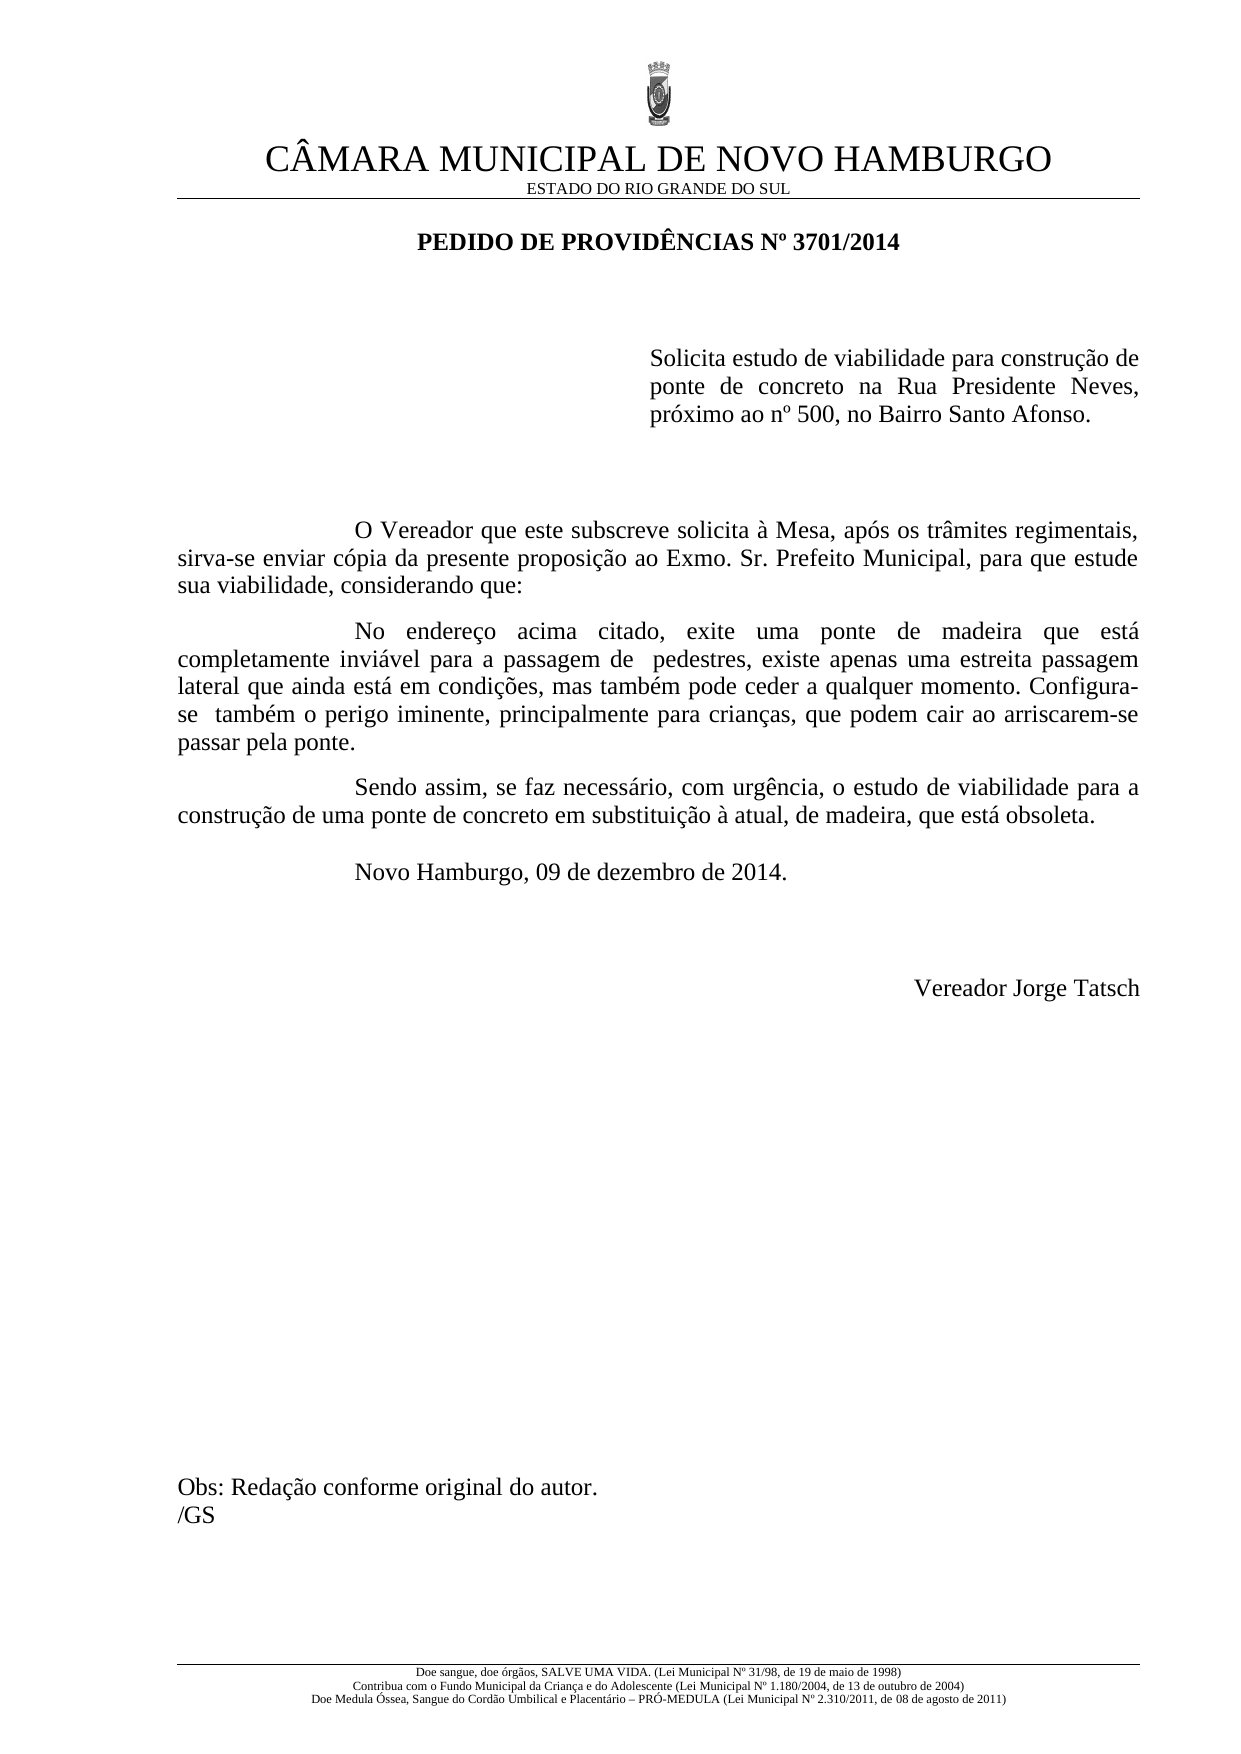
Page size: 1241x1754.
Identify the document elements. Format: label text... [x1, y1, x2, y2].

text O Vereador que este subscreve solicita à Mesa, após os trâmites regimentais, sirva-se enviar cópia da presente proposição ao Exmo. Sr. Prefeito Municipal, para que estude sua viabilidade, considerando que: [177, 516, 1140, 599]
text PEDIDO DE PROVIDÊNCIAS Nº 3701/2014 [177, 228, 1140, 256]
text Sendo assim, se faz necessário, com urgência, o estudo de viabilidade para a construção de uma ponte de concreto em substituição à atual, de madeira, que está obsoleta. [177, 773, 1140, 829]
text Obs: Redação conforme original do autor. [177, 1473, 1140, 1501]
text Solicita estudo de viabilidade para construção de ponte de concreto na Rua Presidente Neves, próximo ao nº 500, no Bairro Santo Afonso. [649, 344, 1140, 428]
text Novo Hamburgo, 09 de dezembro de 2014. [177, 858, 1140, 886]
text /GS [177, 1501, 1140, 1529]
text No endereço acima citado, exite uma ponte de madeira que está completamente inviável para a passagem de pedestres, existe apenas uma estreita passagem lateral que ainda está em condições, mas também pode ceder a qualquer momento. Configura-se também o perigo iminente, principalmente para crianças, que podem cair ao arriscarem-se passar pela ponte. [177, 617, 1140, 756]
text Vereador Jorge Tatsch [177, 974, 1140, 1002]
